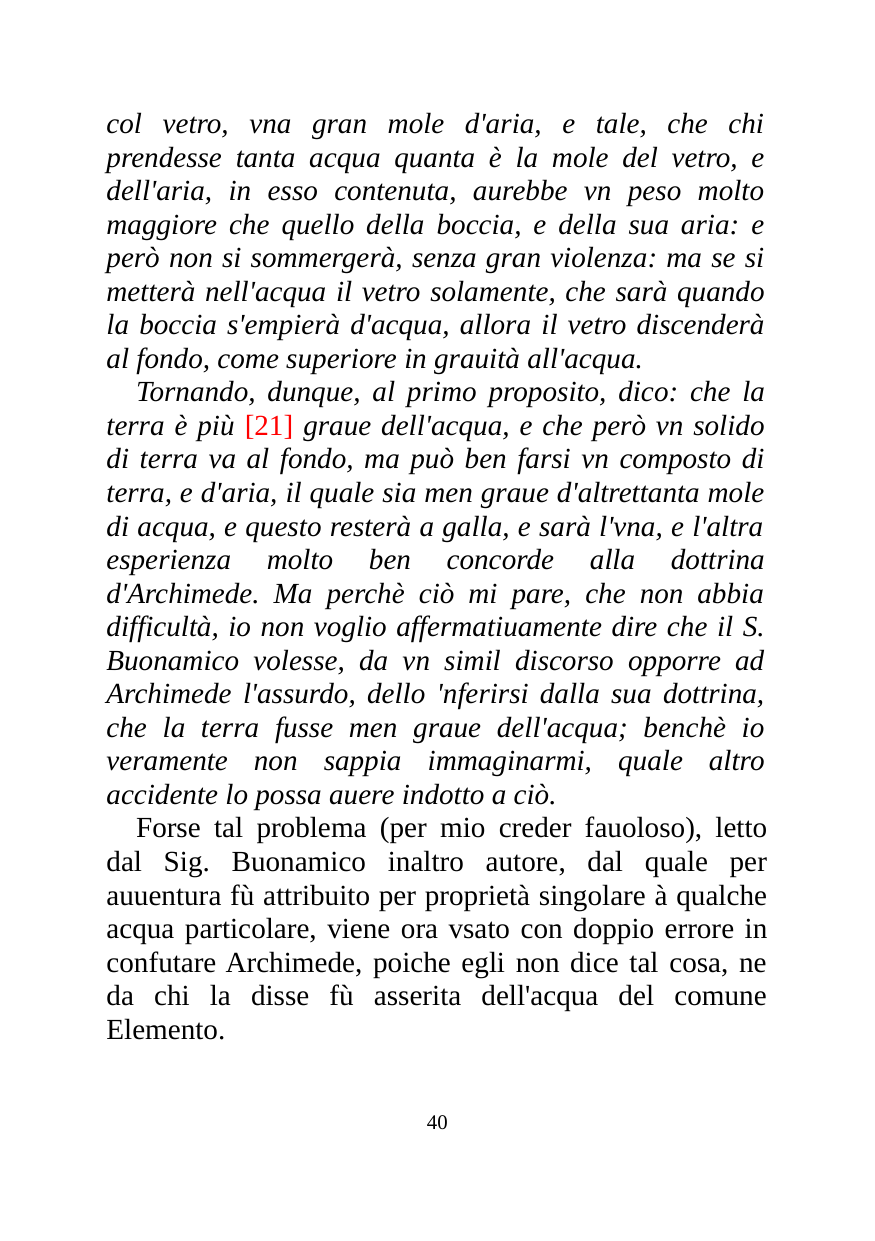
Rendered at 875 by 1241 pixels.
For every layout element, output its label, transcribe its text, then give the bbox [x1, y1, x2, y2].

text Forse tal problema (per mio creder fauoloso), letto dal Sig. Buonamico inaltro autore, dal quale per auuentura fù attribuito per proprietà singolare à qualche acqua particolare, viene ora vsato con doppio errore in confutare Archimede, poiche egli non dice tal cosa, ne da chi la disse fù asserita dell'acqua del comune Elemento. [106, 811, 768, 1045]
text col vetro, vna gran mole d'aria, e tale, che chi prendesse tanta acqua quanta è la mole del vetro, e dell'aria, in esso contenuta, aurebbe vn peso molto maggiore che quello della boccia, e della sua aria: e però non si sommergerà, senza gran violenza: ma se si metterà nell'acqua il vetro solamente, che sarà quando la boccia s'empierà d'acqua, allora il vetro discenderà al fondo, come superiore in grauità all'acqua. [106, 106, 768, 374]
text Tornando, dunque, al primo proposito, dico: che la terra è più [21] graue dell'acqua, e che però vn solido di terra va al fondo, ma può ben farsi vn composto di terra, e d'aria, il quale sia men graue d'altrettanta mole di acqua, e questo resterà a galla, e sarà l'vna, e l'altra esperienza molto ben concorde alla dottrina d'Archimede. Ma perchè ciò mi pare, che non abbia difficultà, io non voglio affermatiuamente dire che il S. Buonamico volesse, da vn simil discorso opporre ad Archimede l'assurdo, dello 'nferirsi dalla sua dottrina, che la terra fusse men graue dell'acqua; benchè io veramente non sappia immaginarmi, quale altro accidente lo possa auere indotto a ciò. [106, 374, 768, 811]
